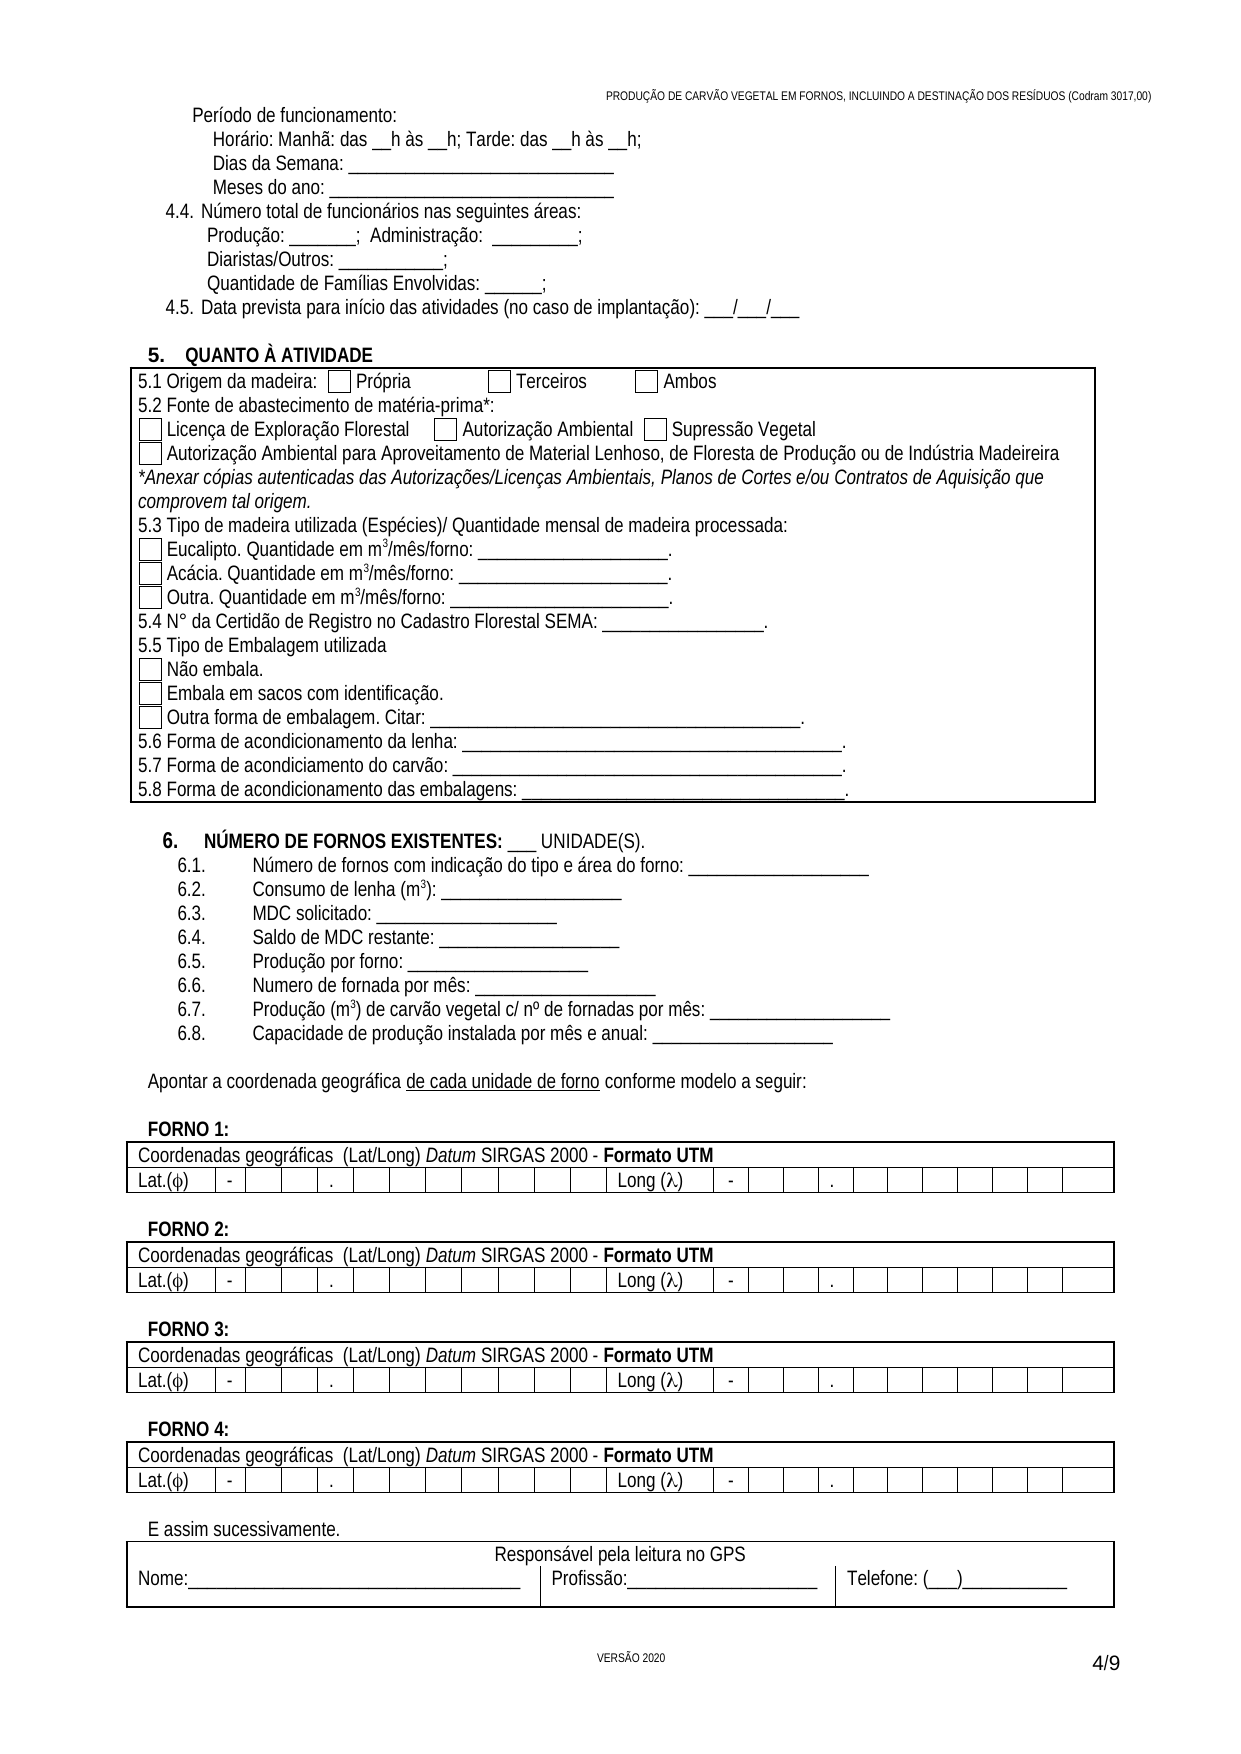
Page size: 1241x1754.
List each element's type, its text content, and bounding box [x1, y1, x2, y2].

table_cell - [216, 1268, 245, 1292]
list Consumo de lenha (m3): ___________________ [177, 877, 1152, 901]
table_cell . [819, 1268, 853, 1292]
table_cell [426, 1368, 461, 1392]
list Data prevista para início das atividades (no caso de implantação): ___/___/___ [165, 295, 1152, 319]
table_cell [888, 1268, 922, 1292]
table_cell Long () [607, 1268, 713, 1292]
table_cell Long () [607, 1168, 713, 1192]
table_cell [246, 1368, 281, 1392]
list Número de fornos com indicação do tipo e área do forno: ___________________ [177, 853, 1152, 877]
table_header Coordenadas geográficas (Lat/Long) Datum SIRGAS 2000 - Formato UTM [128, 1343, 1113, 1367]
table_cell [888, 1168, 922, 1192]
table_cell . [318, 1468, 353, 1492]
table_cell - [216, 1468, 245, 1492]
table_cell [784, 1468, 818, 1492]
table_cell [426, 1168, 461, 1192]
table_cell [390, 1168, 425, 1192]
table_cell [854, 1168, 887, 1192]
table_cell [499, 1468, 534, 1492]
table_cell [390, 1468, 425, 1492]
table_cell [1063, 1168, 1113, 1192]
table_cell [749, 1368, 783, 1392]
table_cell [282, 1468, 317, 1492]
table_cell [354, 1468, 389, 1492]
table_cell [282, 1168, 317, 1192]
table_cell [499, 1268, 534, 1292]
text FORNO 3: [148, 1317, 1152, 1341]
table_cell [958, 1468, 992, 1492]
table_cell [535, 1268, 570, 1292]
table_cell [923, 1168, 957, 1192]
table_cell Long () [607, 1468, 713, 1492]
text FORNO 4: [148, 1417, 1152, 1441]
table_cell [499, 1368, 534, 1392]
list Quanto à ATIVIDADE [148, 343, 1152, 367]
table_cell [390, 1368, 425, 1392]
table_cell Telefone: (___)___________ [836, 1566, 1113, 1606]
table_cell [993, 1368, 1027, 1392]
table_header Coordenadas geográficas (Lat/Long) Datum SIRGAS 2000 - Formato UTM [128, 1243, 1113, 1267]
table_cell - [714, 1168, 748, 1192]
table_cell . [819, 1368, 853, 1392]
text Horário: Manhã: das __h às __h; Tarde: das __h às __h; [213, 127, 1152, 151]
table_cell [354, 1268, 389, 1292]
table_cell Long () [607, 1368, 713, 1392]
table_cell [282, 1268, 317, 1292]
text FORNO 2: [148, 1217, 1152, 1241]
table_cell [1028, 1268, 1062, 1292]
table_cell - [216, 1168, 245, 1192]
table_cell [499, 1168, 534, 1192]
table_cell . [819, 1168, 853, 1192]
table_header Responsável pela leitura no GPS [128, 1542, 1113, 1566]
table_cell [958, 1268, 992, 1292]
table_cell [246, 1268, 281, 1292]
table_cell . [318, 1268, 353, 1292]
table_cell Lat.() [128, 1268, 215, 1292]
table_cell [749, 1468, 783, 1492]
table_cell [958, 1168, 992, 1192]
table_cell [993, 1468, 1027, 1492]
list Número total de funcionários nas seguintes áreas: [165, 199, 1152, 223]
table_cell [571, 1368, 606, 1392]
table_cell [854, 1268, 887, 1292]
text Período de funcionamento: [192, 103, 1152, 127]
table_cell [958, 1368, 992, 1392]
table_cell [535, 1368, 570, 1392]
table_cell Lat.() [128, 1168, 215, 1192]
list Produção (m3) de carvão vegetal c/ nº de fornadas por mês: ___________________ [177, 997, 1152, 1021]
table_cell [426, 1268, 461, 1292]
table_cell [246, 1168, 281, 1192]
text E assim sucessivamente. [148, 1517, 1152, 1541]
table_cell Lat.() [128, 1468, 215, 1492]
list Saldo de MDC restante: ___________________ [177, 925, 1152, 949]
table_cell [354, 1168, 389, 1192]
list Produção por forno: ___________________ [177, 949, 1152, 973]
table_cell [1028, 1368, 1062, 1392]
table_header Coordenadas geográficas (Lat/Long) Datum SIRGAS 2000 - Formato UTM [128, 1443, 1113, 1467]
list Capacidade de produção instalada por mês e anual: ___________________ [177, 1021, 1152, 1045]
table_cell [1063, 1368, 1113, 1392]
table_cell [749, 1168, 783, 1192]
table_cell - [714, 1268, 748, 1292]
table_cell [390, 1268, 425, 1292]
table_cell [426, 1468, 461, 1492]
table_cell Lat.() [128, 1368, 215, 1392]
table_cell [1063, 1468, 1113, 1492]
table_cell [535, 1168, 570, 1192]
table_cell [923, 1368, 957, 1392]
table_cell [784, 1368, 818, 1392]
table_cell [282, 1368, 317, 1392]
text Produção: _______; Administração: _________; [165, 223, 1152, 247]
table_cell [571, 1468, 606, 1492]
table_cell - [216, 1368, 245, 1392]
table_cell [749, 1268, 783, 1292]
list Número de fornos existentes: ___ Unidade(s). [162, 827, 1152, 853]
table_header 5.1 Origem da madeira: Própria Terceiros Ambos 5.2 Fonte de abastecimento de matéria-prima*: Licença de Exploração Florestal Autorização Ambiental Supressão Vegetal Autorização Ambiental para Aproveitamento de Material Lenhoso, de Floresta de Produção ou de Indústria Madeireira *Anexar cópias autenticadas das Autorizações/Licenças Ambientais, Planos de Cortes e/ou Contratos de Aquisição que comprovem tal origem. 5.3 Tipo de madeira utilizada (Espécies)/ Quantidade mensal de madeira processada: Eucalipto. Quantidade em m3/mês/forno: ____________________. Acácia. Quantidade em m3/mês/forno: ______________________. Outra. Quantidade em m3/mês/forno: _______________________. 5.4 N° da Certidão de Registro no Cadastro Florestal SEMA: _________________. 5.5 Tipo de Embalagem utilizada Não embala. Embala em sacos com identificação. Outra forma de embalagem. Citar: _______________________________________. 5.6 Forma de acondicionamento da lenha: ________________________________________. 5.7 Forma de acondiciamento do carvão: _________________________________________. 5.8 Forma de acondicionamento das embalagens: __________________________________. [132, 369, 1094, 801]
table_cell - [714, 1468, 748, 1492]
text Dias da Semana: ____________________________ [213, 151, 1152, 175]
table_cell [462, 1468, 498, 1492]
table_cell [784, 1268, 818, 1292]
text Quantidade de Famílias Envolvidas: ______; [148, 271, 1152, 295]
table_cell [571, 1268, 606, 1292]
list Numero de fornada por mês: ___________________ [177, 973, 1152, 997]
table_cell [1028, 1468, 1062, 1492]
text Apontar a coordenada geográfica de cada unidade de forno conforme modelo a seguir: [148, 1069, 1152, 1093]
table_cell - [714, 1368, 748, 1392]
list MDC solicitado: ___________________ [177, 901, 1152, 925]
table_cell [571, 1168, 606, 1192]
table_cell [923, 1268, 957, 1292]
table_cell [462, 1268, 498, 1292]
table_cell [888, 1368, 922, 1392]
text Meses do ano: ______________________________ [213, 175, 1152, 199]
table_cell . [318, 1168, 353, 1192]
table_cell [854, 1468, 887, 1492]
table_cell [462, 1168, 498, 1192]
table_cell . [819, 1468, 853, 1492]
table_cell [923, 1468, 957, 1492]
text FORNO 1: [148, 1117, 1152, 1141]
table_cell [1028, 1168, 1062, 1192]
table_header Coordenadas geográficas (Lat/Long) Datum SIRGAS 2000 - Formato UTM [128, 1143, 1113, 1167]
table_cell [888, 1468, 922, 1492]
table_cell [354, 1368, 389, 1392]
table_cell [462, 1368, 498, 1392]
table_cell [993, 1268, 1027, 1292]
table_cell Nome:___________________________________ [128, 1566, 540, 1606]
table_cell [854, 1368, 887, 1392]
text Diaristas/Outros: ___________; [148, 247, 1152, 271]
table_cell [246, 1468, 281, 1492]
table_cell [784, 1168, 818, 1192]
table_cell Profissão:____________________ [541, 1566, 835, 1606]
table_cell [993, 1168, 1027, 1192]
table_cell [1063, 1268, 1113, 1292]
table_cell [535, 1468, 570, 1492]
table_cell . [318, 1368, 353, 1392]
